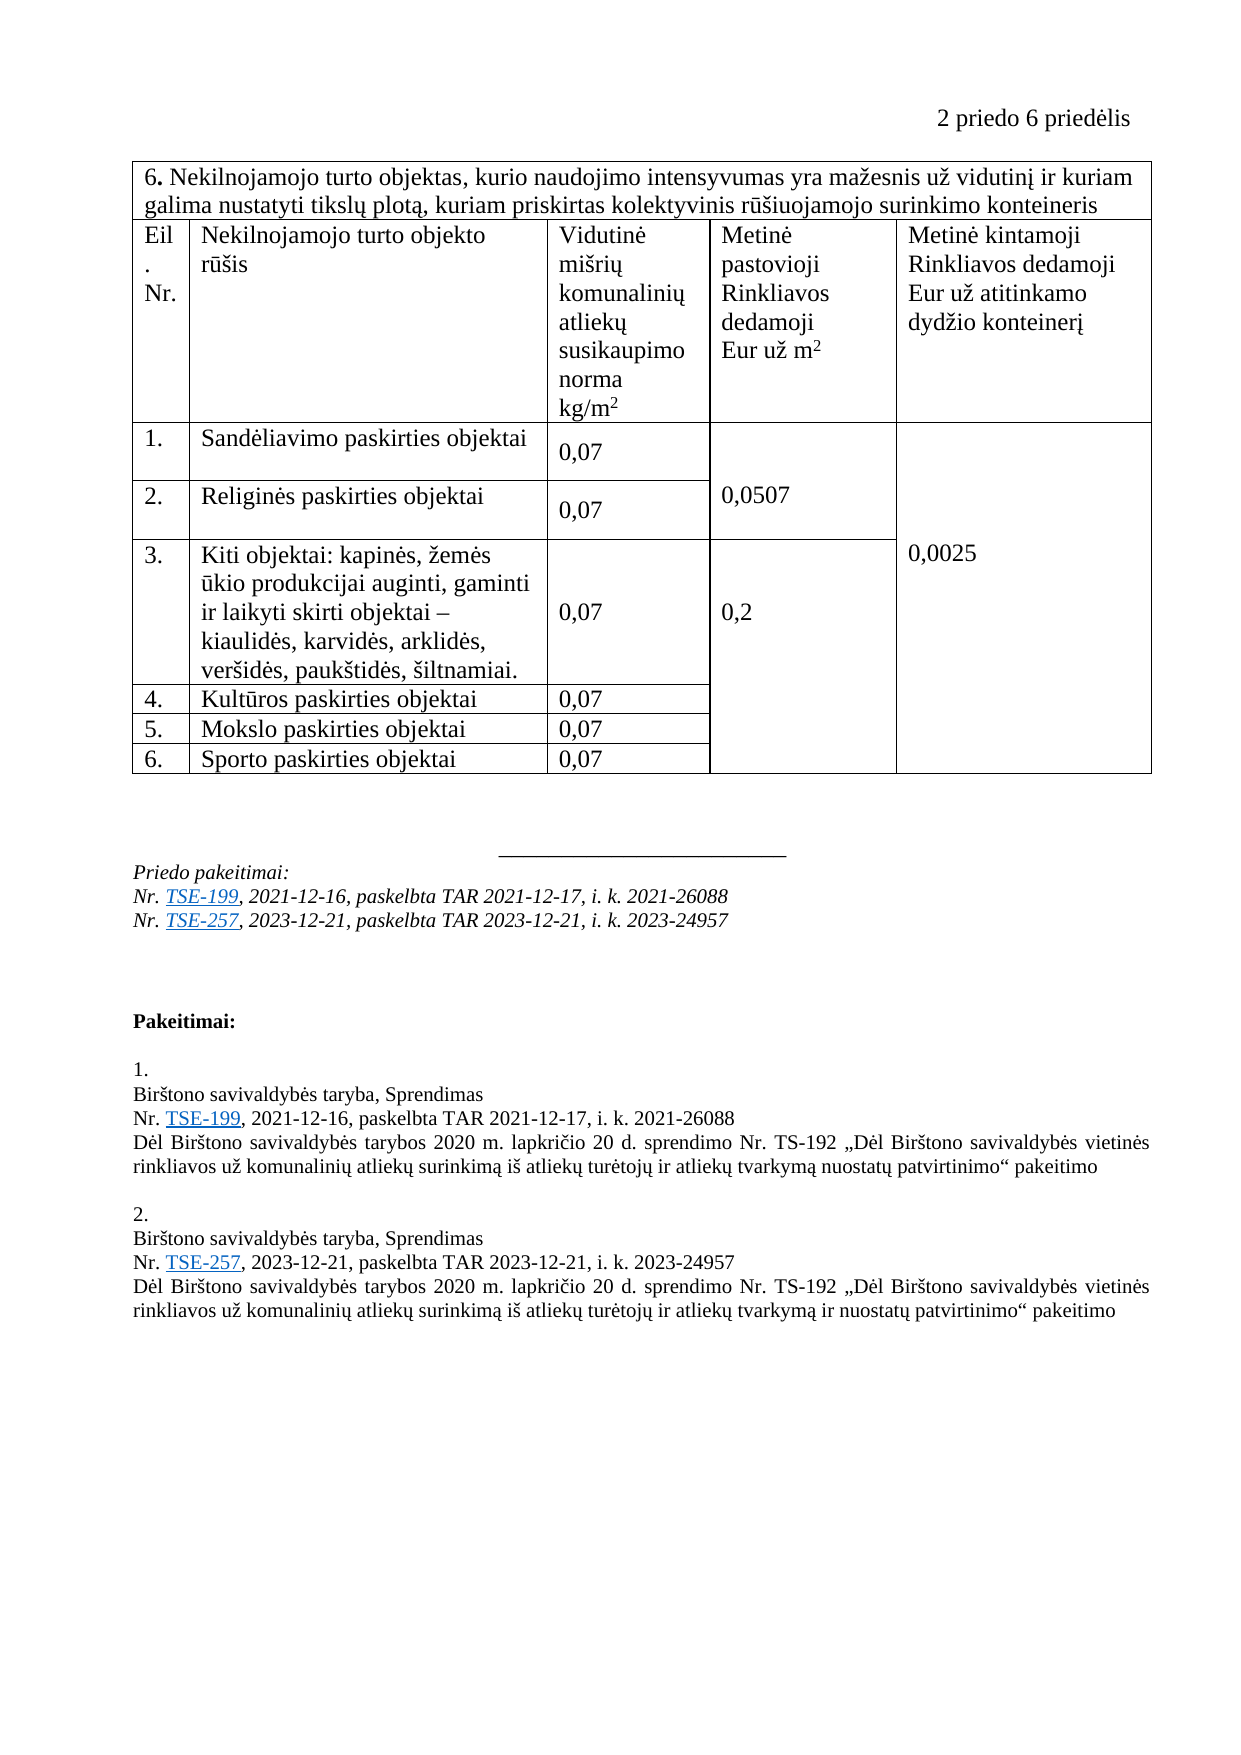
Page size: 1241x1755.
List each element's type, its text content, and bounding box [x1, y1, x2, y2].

table_cell 3. [133, 540, 189, 683]
text Dėl Birštono savivaldybės tarybos 2020 m. lapkričio 20 d. sprendimo Nr. TS-192 „Dėl Birštono savivaldybės vietinės rinkliavos už komunalinių atliekų surinkimą iš atliekų turėtojų ir atliekų tvarkymą nuostatų patvirtinimo“ pakeitimo [133, 1129, 1152, 1178]
text Priedo pakeitimai: [133, 860, 1152, 884]
table_cell Sporto paskirties objektai [190, 744, 547, 773]
table_cell 0,0025 [897, 423, 1151, 773]
table_cell Sandėliavimo paskirties objektai [190, 423, 547, 480]
table_cell 0,07 [548, 423, 709, 480]
text Nr. TSE-199, 2021-12-16, paskelbta TAR 2021-12-17, i. k. 2021-26088 [133, 884, 1152, 908]
table_cell Metinė kintamoji Rinkliavos dedamoji Eur už atitinkamo dydžio konteinerį [897, 220, 1151, 422]
table_cell Vidutinė mišrių komunalinių atliekų susikaupimo norma kg/m2 [548, 220, 709, 422]
text Nr. TSE-257, 2023-12-21, paskelbta TAR 2023-12-21, i. k. 2023-24957 [133, 908, 1152, 932]
table_cell Kultūros paskirties objektai [190, 685, 547, 713]
table_cell Mokslo paskirties objektai [190, 714, 547, 743]
text Birštono savivaldybės taryba, Sprendimas [133, 1081, 1152, 1106]
text Nr. TSE-257, 2023-12-21, paskelbta TAR 2023-12-21, i. k. 2023-24957 [133, 1250, 1152, 1274]
table_cell 0,2 [711, 540, 896, 773]
text Nr. TSE-199, 2021-12-16, paskelbta TAR 2021-12-17, i. k. 2021-26088 [133, 1106, 1152, 1129]
text 2 priedo 6 priedėlis [133, 103, 1152, 132]
table_cell 5. [133, 714, 189, 743]
table_cell 0,07 [548, 744, 709, 773]
text 2. [133, 1202, 1152, 1226]
table_cell 0,07 [548, 540, 709, 683]
table_cell Metinė pastovioji Rinkliavos dedamoji Eur už m2 [711, 220, 896, 422]
table_cell 2. [133, 481, 189, 539]
table_cell 0,07 [548, 714, 709, 743]
text 1. [133, 1057, 1152, 1081]
text _______________________ [133, 831, 1152, 860]
text Pakeitimai: [133, 1009, 1152, 1033]
table_cell Religinės paskirties objektai [190, 481, 547, 539]
table_cell 0,07 [548, 685, 709, 713]
table_cell 6. [133, 744, 189, 773]
text Birštono savivaldybės taryba, Sprendimas [133, 1226, 1152, 1250]
table_cell 1. [133, 423, 189, 480]
table_cell Nekilnojamojo turto objekto rūšis [190, 220, 547, 422]
text Dėl Birštono savivaldybės tarybos 2020 m. lapkričio 20 d. sprendimo Nr. TS-192 „Dėl Birštono savivaldybės vietinės rinkliavos už komunalinių atliekų surinkimą iš atliekų turėtojų ir atliekų tvarkymą ir nuostatų patvirtinimo“ pakeitimo [133, 1274, 1152, 1322]
table_cell Kiti objektai: kapinės, žemės ūkio produkcijai auginti, gaminti ir laikyti skirti objektai – kiaulidės, karvidės, arklidės, veršidės, paukštidės, šiltnamiai. [190, 540, 547, 683]
table_cell 0,0507 [711, 423, 896, 539]
table_cell 0,07 [548, 481, 709, 539]
table_header 6. Nekilnojamojo turto objektas, kurio naudojimo intensyvumas yra mažesnis už vidutinį ir kuriam galima nustatyti tikslų plotą, kuriam priskirtas kolektyvinis rūšiuojamojo surinkimo konteineris [133, 162, 1151, 219]
table_cell 4. [133, 685, 189, 713]
table_cell Eil. Nr. [133, 220, 189, 422]
